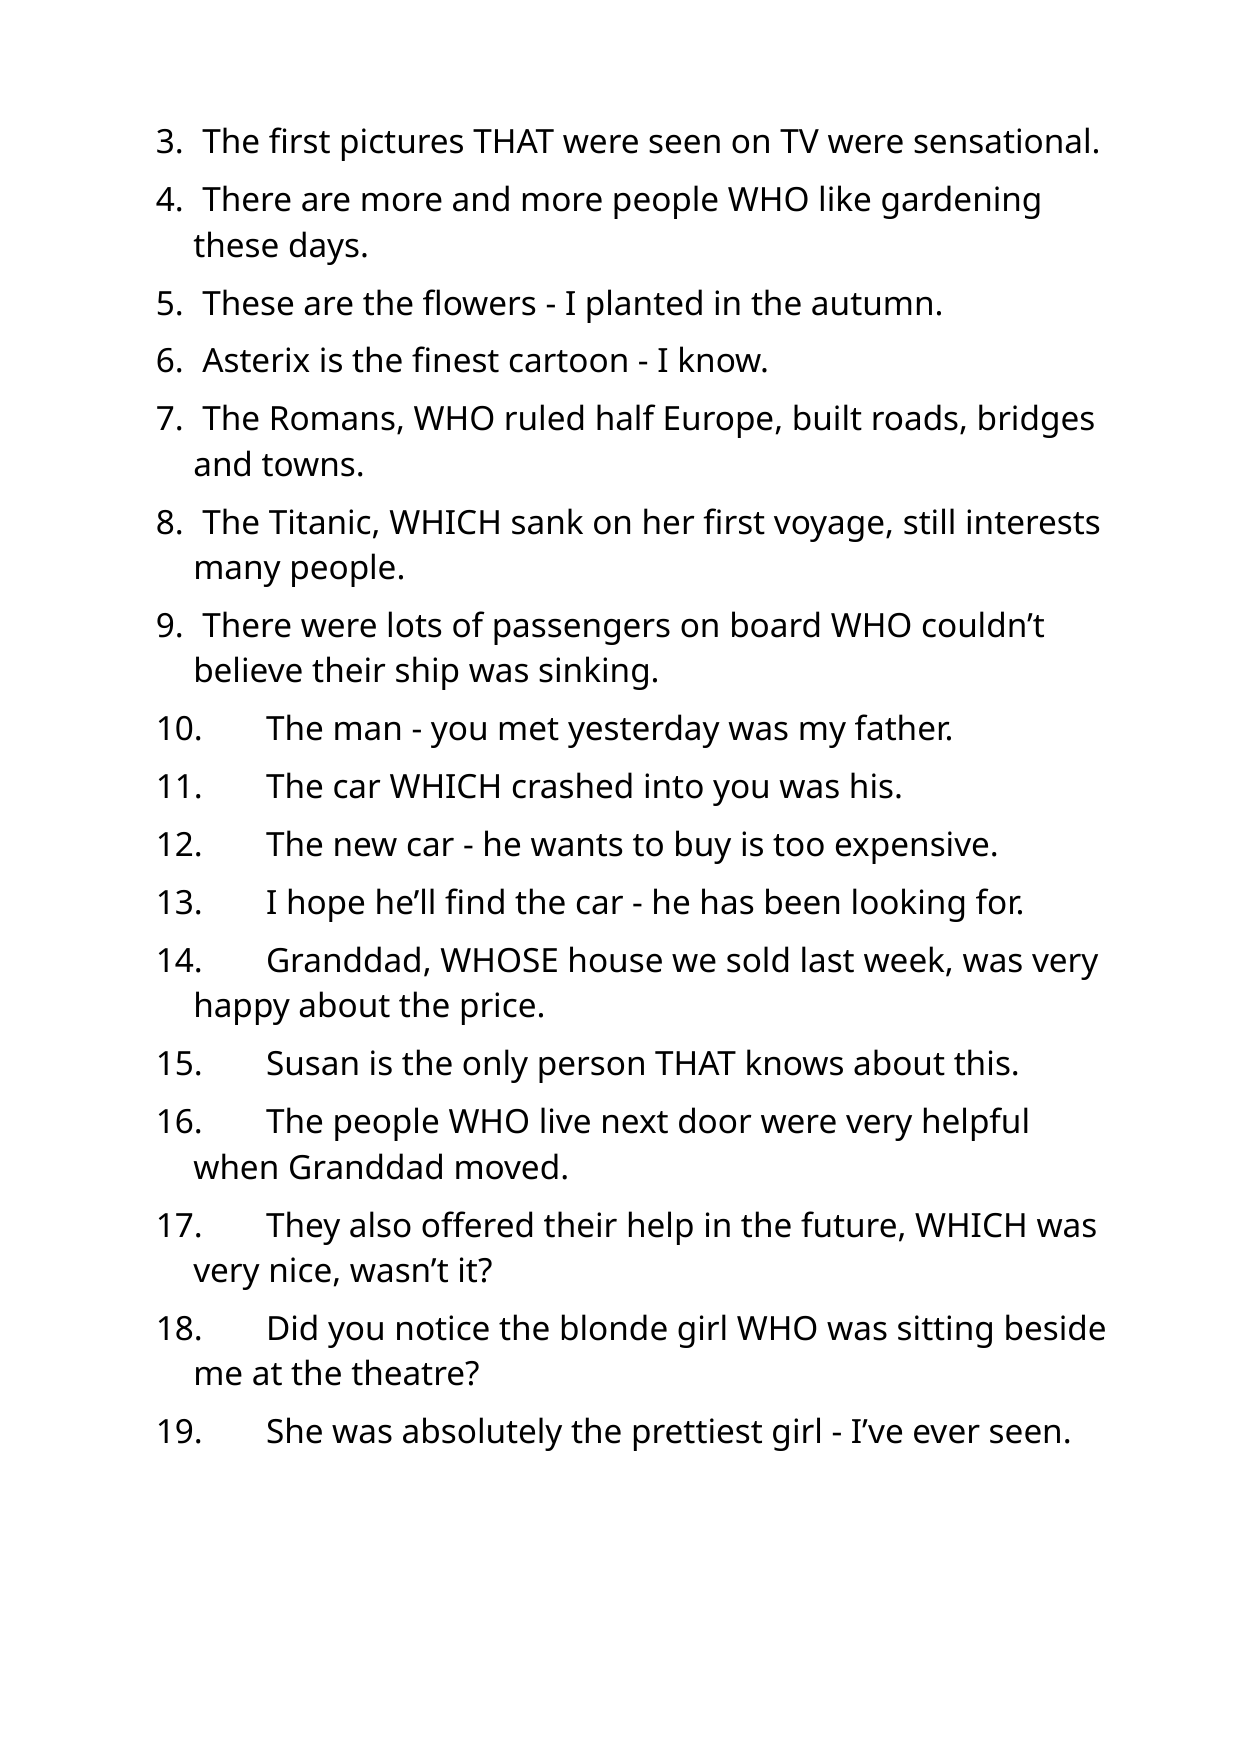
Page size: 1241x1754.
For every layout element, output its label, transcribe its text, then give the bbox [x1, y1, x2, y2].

list These are the flowers - I planted in the autumn. [156, 279, 1122, 325]
list The man - you met yesterday was my father. [156, 705, 1122, 751]
list I hope he’ll find the car - he has been looking for. [156, 879, 1122, 924]
list Granddad, WHOSE house we sold last week, was very happy about the price. [156, 937, 1122, 1028]
list They also offered their help in the future, WHICH was very nice, wasn’t it? [156, 1201, 1122, 1292]
list The first pictures THAT were seen on TV were sensational. [156, 118, 1122, 163]
list Asterix is the finest cartoon - I know. [156, 337, 1122, 383]
list The people WHO live next door were very helpful when Granddad moved. [156, 1098, 1122, 1189]
list The Titanic, WHICH sank on her first voyage, still interests many people. [156, 498, 1122, 589]
list She was absolutely the prettiest girl - I’ve ever seen. [156, 1408, 1122, 1453]
list The car WHICH crashed into you was his. [156, 763, 1122, 808]
list Did you notice the blonde girl WHO was sitting beside me at the theatre? [156, 1305, 1122, 1396]
list The new car - he wants to buy is too expensive. [156, 821, 1122, 866]
list The Romans, WHO ruled half Europe, built roads, bridges and towns. [156, 395, 1122, 486]
list There were lots of passengers on board WHO couldn’t believe their ship was sinking. [156, 602, 1122, 693]
list There are more and more people WHO like gardening these days. [156, 176, 1122, 267]
list Susan is the only person THAT knows about this. [156, 1040, 1122, 1086]
